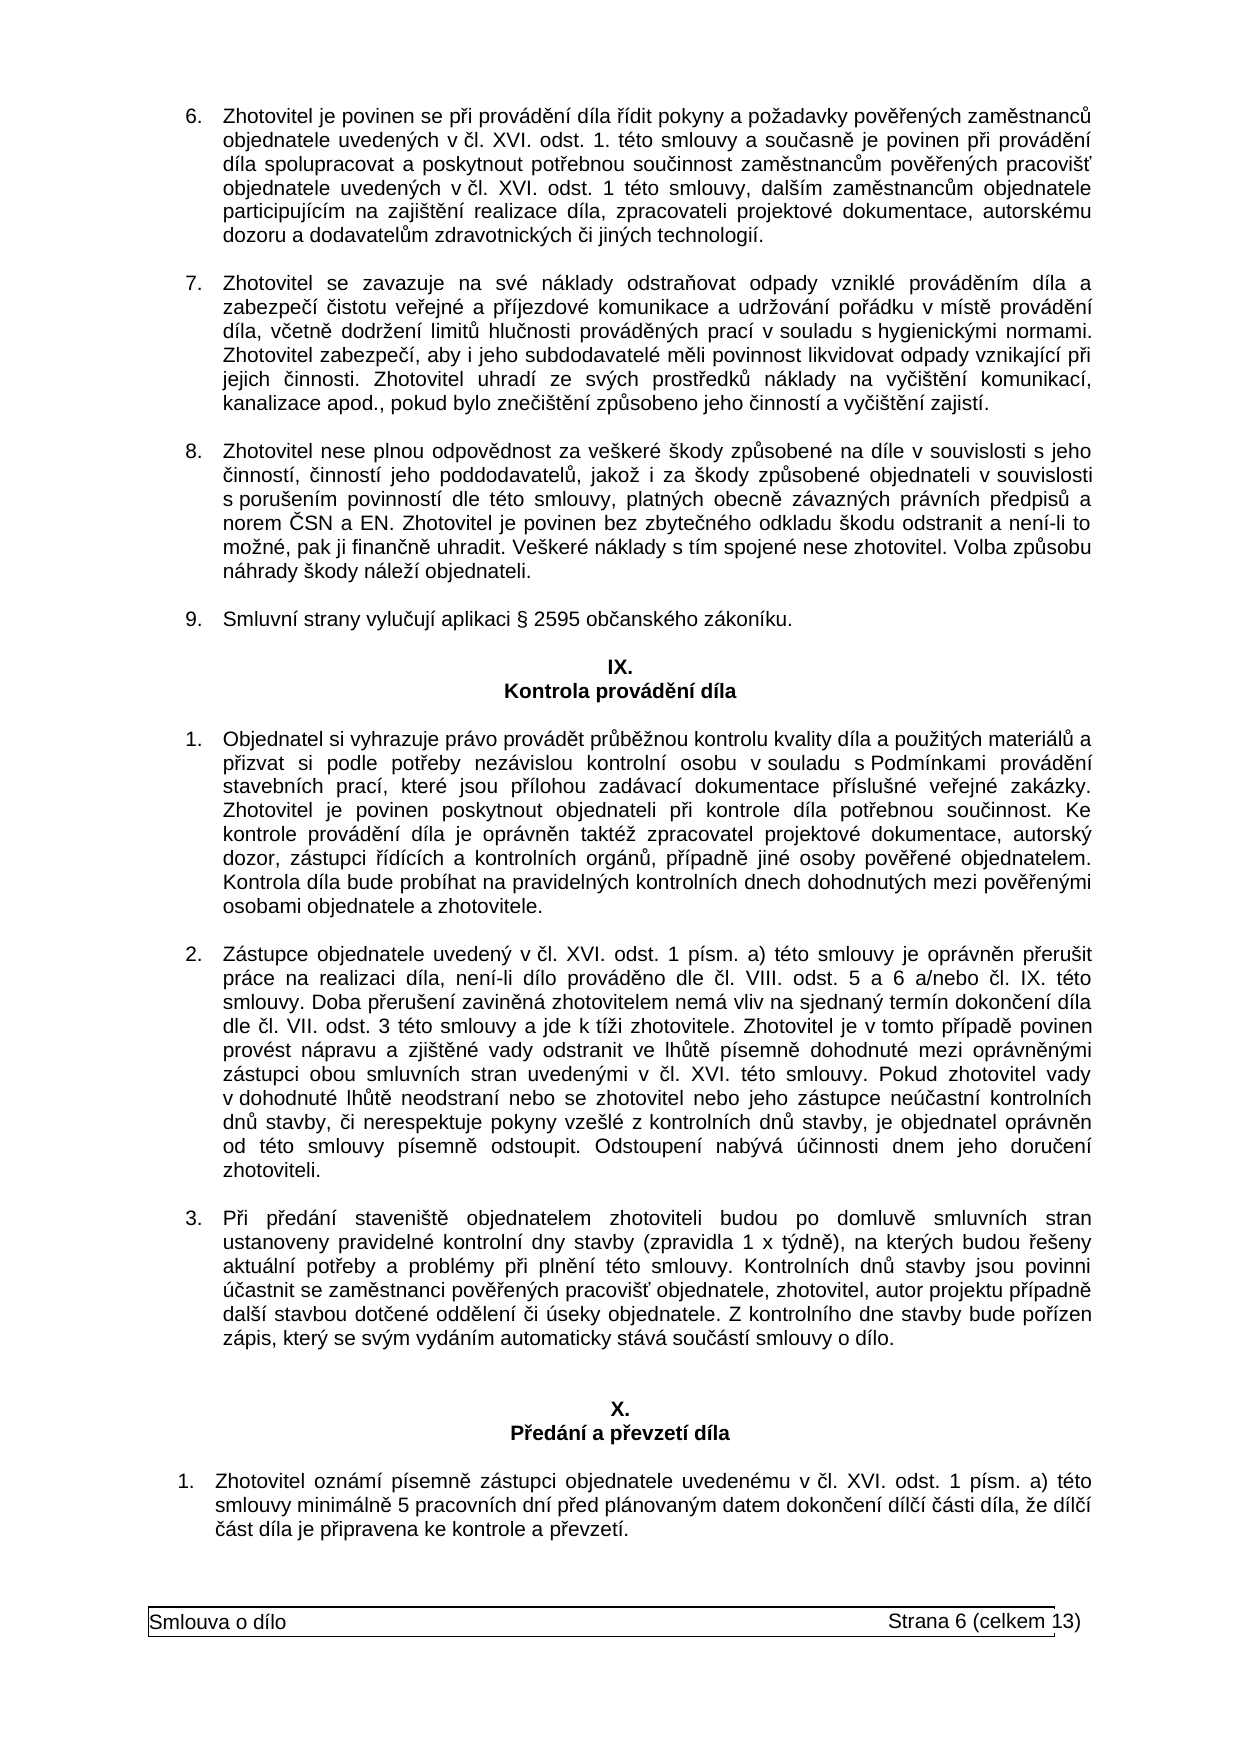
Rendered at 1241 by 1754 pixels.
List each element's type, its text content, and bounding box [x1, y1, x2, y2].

list Zhotovitel je povinen se při provádění díla řídit pokyny a požadavky pověřených zaměstnanců objednatele uvedených v čl. XVI. odst. 1. této smlouvy a současně je povinen při provádění díla spolupracovat a poskytnout potřebnou součinnost zaměstnancům pověřených pracovišť objednatele uvedených v čl. XVI. odst. 1 této smlouvy, dalším zaměstnancům objednatele participujícím na zajištění realizace díla, zpracovateli projektové dokumentace, autorskému dozoru a dodavatelům zdravotnických či jiných technologií. [185, 103, 1093, 247]
list Zhotovitel nese plnou odpovědnost za veškeré škody způsobené na díle v souvislosti s jeho činností, činností jeho poddodavatelů, jakož i za škody způsobené objednateli v souvislosti s porušením povinností dle této smlouvy, platných obecně závazných právních předpisů a norem ČSN a EN. Zhotovitel je povinen bez zbytečného odkladu škodu odstranit a není-li to možné, pak ji finančně uhradit. Veškeré náklady s tím spojené nese zhotovitel. Volba způsobu náhrady škody náleží objednateli. [185, 439, 1093, 583]
text X. [148, 1397, 1093, 1421]
list Zhotovitel se zavazuje na své náklady odstraňovat odpady vzniklé prováděním díla a zabezpečí čistotu veřejné a příjezdové komunikace a udržování pořádku v místě provádění díla, včetně dodržení limitů hlučnosti prováděných prací v souladu s hygienickými normami. Zhotovitel zabezpečí, aby i jeho subdodavatelé měli povinnost likvidovat odpady vznikající při jejich činnosti. Zhotovitel uhradí ze svých prostředků náklady na vyčištění komunikací, kanalizace apod., pokud bylo znečištění způsobeno jeho činností a vyčištění zajistí. [185, 271, 1093, 415]
text Kontrola provádění díla [148, 678, 1093, 702]
list Smluvní strany vylučují aplikaci § 2595 občanského zákoníku. [185, 607, 1093, 631]
list Zástupce objednatele uvedený v čl. XVI. odst. 1 písm. a) této smlouvy je oprávněn přerušit práce na realizaci díla, není-li dílo prováděno dle čl. VIII. odst. 5 a 6 a/nebo čl. IX. této smlouvy. Doba přerušení zaviněná zhotovitelem nemá vliv na sjednaný termín dokončení díla dle čl. VII. odst. 3 této smlouvy a jde k tíži zhotovitele. Zhotovitel je v tomto případě povinen provést nápravu a zjištěné vady odstranit ve lhůtě písemně dohodnuté mezi oprávněnými zástupci obou smluvních stran uvedenými v čl. XVI. této smlouvy. Pokud zhotovitel vady v dohodnuté lhůtě neodstraní nebo se zhotovitel nebo jeho zástupce neúčastní kontrolních dnů stavby, či nerespektuje pokyny vzešlé z kontrolních dnů stavby, je objednatel oprávněn od této smlouvy písemně odstoupit. Odstoupení nabývá účinnosti dnem jeho doručení zhotoviteli. [185, 942, 1093, 1182]
text IX. [148, 654, 1093, 678]
subtitle Předání a převzetí díla [148, 1421, 1093, 1445]
list Při předání staveniště objednatelem zhotoviteli budou po domluvě smluvních stran ustanoveny pravidelné kontrolní dny stavby (zpravidla 1 x týdně), na kterých budou řešeny aktuální potřeby a problémy při plnění této smlouvy. Kontrolních dnů stavby jsou povinni účastnit se zaměstnanci pověřených pracovišť objednatele, zhotovitel, autor projektu případně další stavbou dotčené oddělení či úseky objednatele. Z kontrolního dne stavby bude pořízen zápis, který se svým vydáním automaticky stává součástí smlouvy o dílo. [185, 1206, 1093, 1349]
list Objednatel si vyhrazuje právo provádět průběžnou kontrolu kvality díla a použitých materiálů a přizvat si podle potřeby nezávislou kontrolní osobu v souladu s Podmínkami provádění stavebních prací, které jsou přílohou zadávací dokumentace příslušné veřejné zakázky. Zhotovitel je povinen poskytnout objednateli při kontrole díla potřebnou součinnost. Ke kontrole provádění díla je oprávněn taktéž zpracovatel projektové dokumentace, autorský dozor, zástupci řídících a kontrolních orgánů, případně jiné osoby pověřené objednatelem. Kontrola díla bude probíhat na pravidelných kontrolních dnech dohodnutých mezi pověřenými osobami objednatele a zhotovitele. [185, 726, 1093, 918]
list Zhotovitel oznámí písemně zástupci objednatele uvedenému v čl. XVI. odst. 1 písm. a) této smlouvy minimálně 5 pracovních dní před plánovaným datem dokončení dílčí části díla, že dílčí část díla je připravena ke kontrole a převzetí. [177, 1469, 1093, 1541]
